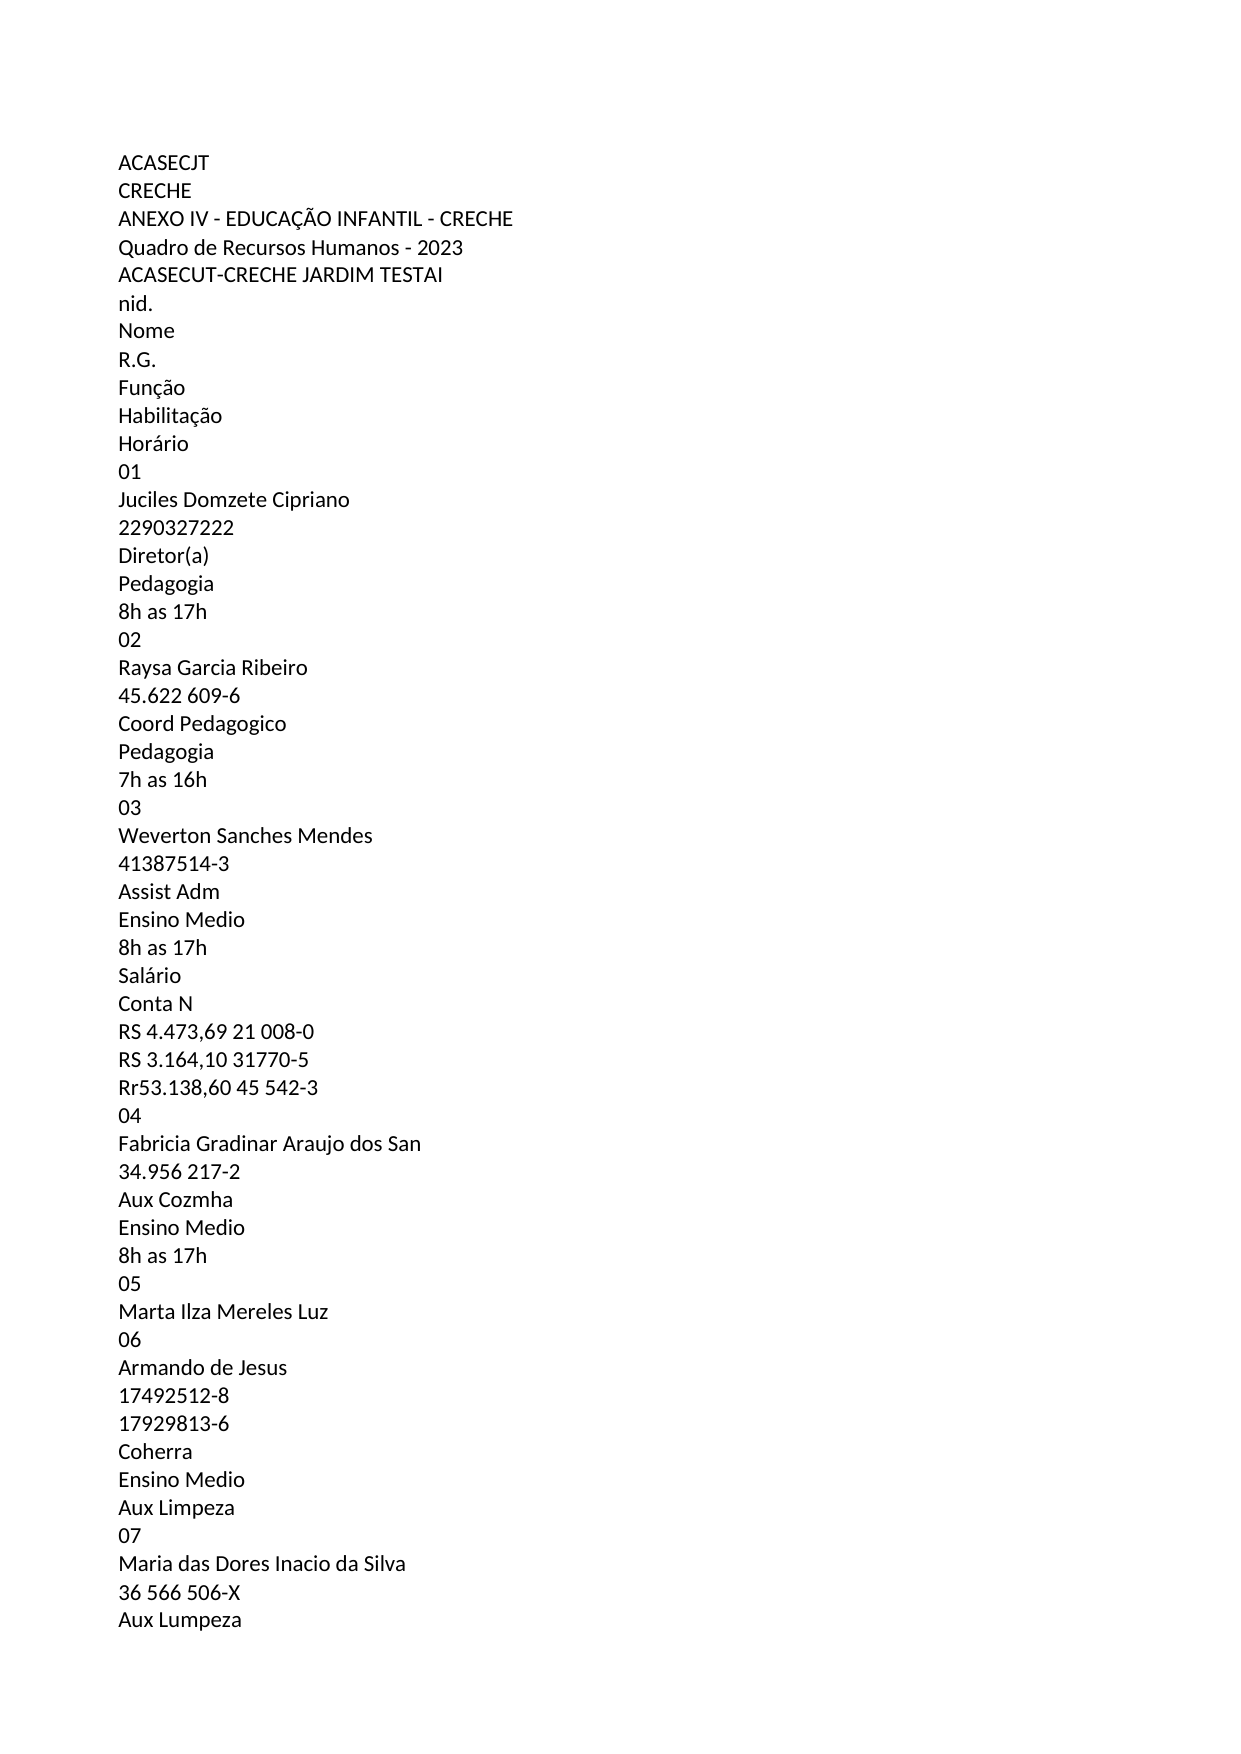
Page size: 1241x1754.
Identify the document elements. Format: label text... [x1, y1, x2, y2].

text Pedagogia [118, 569, 1122, 597]
text Habilitação [118, 401, 1122, 429]
text 41387514-3 [118, 849, 1122, 877]
text 17492512-8 [118, 1381, 1122, 1409]
text Quadro de Recursos Humanos - 2023 [118, 233, 1122, 261]
text 04 [118, 1101, 1122, 1129]
text 8h as 17h [118, 933, 1122, 961]
text Coherra [118, 1437, 1122, 1466]
text 8h as 17h [118, 597, 1122, 625]
text Conta N [118, 989, 1122, 1017]
text nid. [118, 289, 1122, 317]
text Salário [118, 961, 1122, 989]
text RS 3.164,10 31770-5 [118, 1045, 1122, 1073]
text Horário [118, 429, 1122, 457]
text 06 [118, 1325, 1122, 1353]
text Weverton Sanches Mendes [118, 821, 1122, 849]
text Aux Lumpeza [118, 1606, 1122, 1634]
text 8h as 17h [118, 1241, 1122, 1269]
text Ensino Medio [118, 1466, 1122, 1493]
text Aux Limpeza [118, 1493, 1122, 1522]
text Rr53.138,60 45 542-3 [118, 1073, 1122, 1101]
text 17929813-6 [118, 1409, 1122, 1437]
text 2290327222 [118, 513, 1122, 541]
text Diretor(a) [118, 541, 1122, 569]
text Raysa Garcia Ribeiro [118, 653, 1122, 681]
text ANEXO IV - EDUCAÇÃO INFANTIL - CRECHE [118, 204, 1122, 233]
text Coord Pedagogico [118, 709, 1122, 737]
text Aux Cozmha [118, 1185, 1122, 1213]
text Nome [118, 317, 1122, 345]
text Ensino Medio [118, 905, 1122, 933]
text Ensino Medio [118, 1213, 1122, 1241]
text ACASECUT-CRECHE JARDIM TESTAI [118, 261, 1122, 289]
text 03 [118, 793, 1122, 821]
text 7h as 16h [118, 765, 1122, 793]
text Marta Ilza Mereles Luz [118, 1297, 1122, 1325]
text 05 [118, 1269, 1122, 1297]
text 45.622 609-6 [118, 681, 1122, 709]
text ACASECJT [118, 148, 1122, 177]
text CRECHE [118, 177, 1122, 204]
text RS 4.473,69 21 008-0 [118, 1017, 1122, 1045]
text 07 [118, 1522, 1122, 1549]
text Pedagogia [118, 737, 1122, 765]
text 34.956 217-2 [118, 1157, 1122, 1185]
text 36 566 506-X [118, 1578, 1122, 1606]
text Maria das Dores Inacio da Silva [118, 1549, 1122, 1578]
text R.G. [118, 345, 1122, 373]
text Armando de Jesus [118, 1353, 1122, 1381]
text Juciles Domzete Cipriano [118, 485, 1122, 513]
text Fabricia Gradinar Araujo dos San [118, 1129, 1122, 1157]
text Função [118, 373, 1122, 401]
text 01 [118, 457, 1122, 485]
text 02 [118, 625, 1122, 653]
text Assist Adm [118, 877, 1122, 905]
